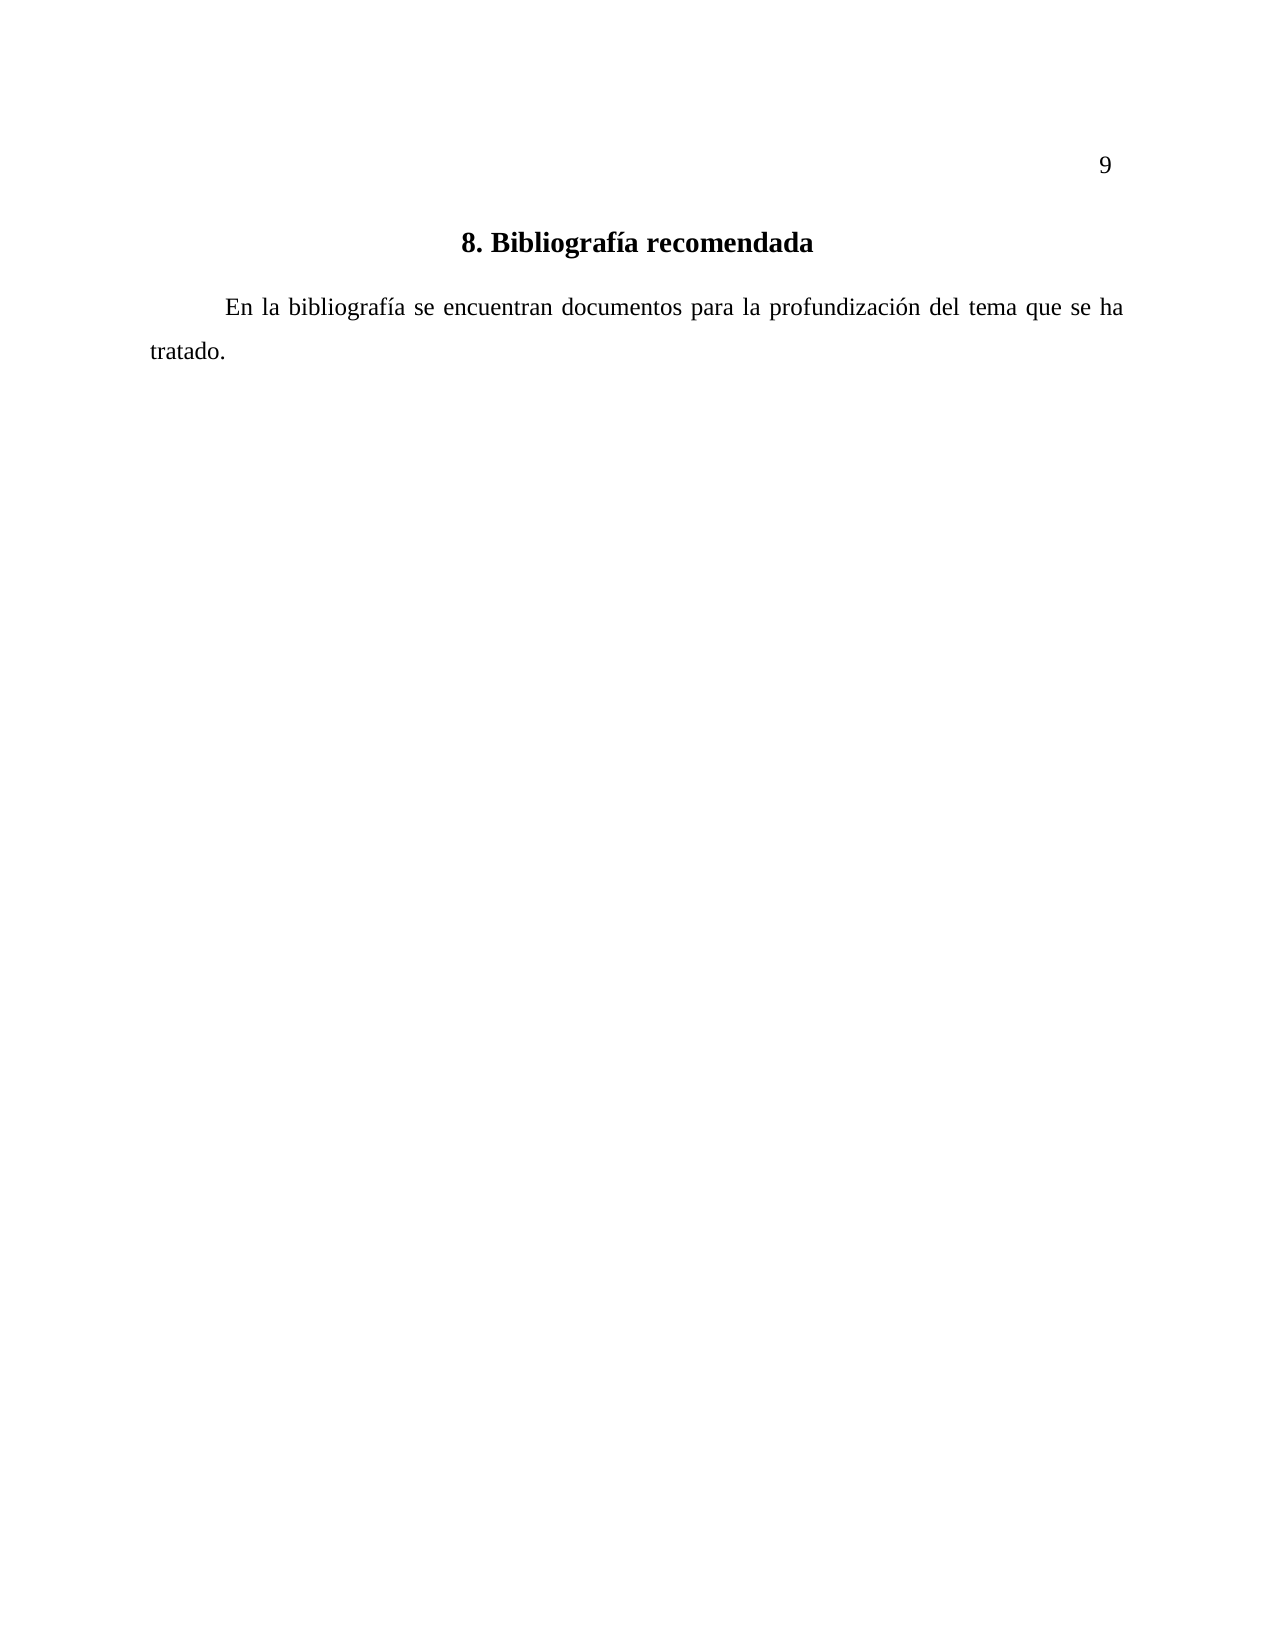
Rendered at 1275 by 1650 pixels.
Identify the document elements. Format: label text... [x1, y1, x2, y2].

text En la bibliografía se encuentran documentos para la profundización del tema que se ha tratado. [150, 292, 1125, 365]
subtitle 8. Bibliografía recomendada [150, 225, 1125, 258]
